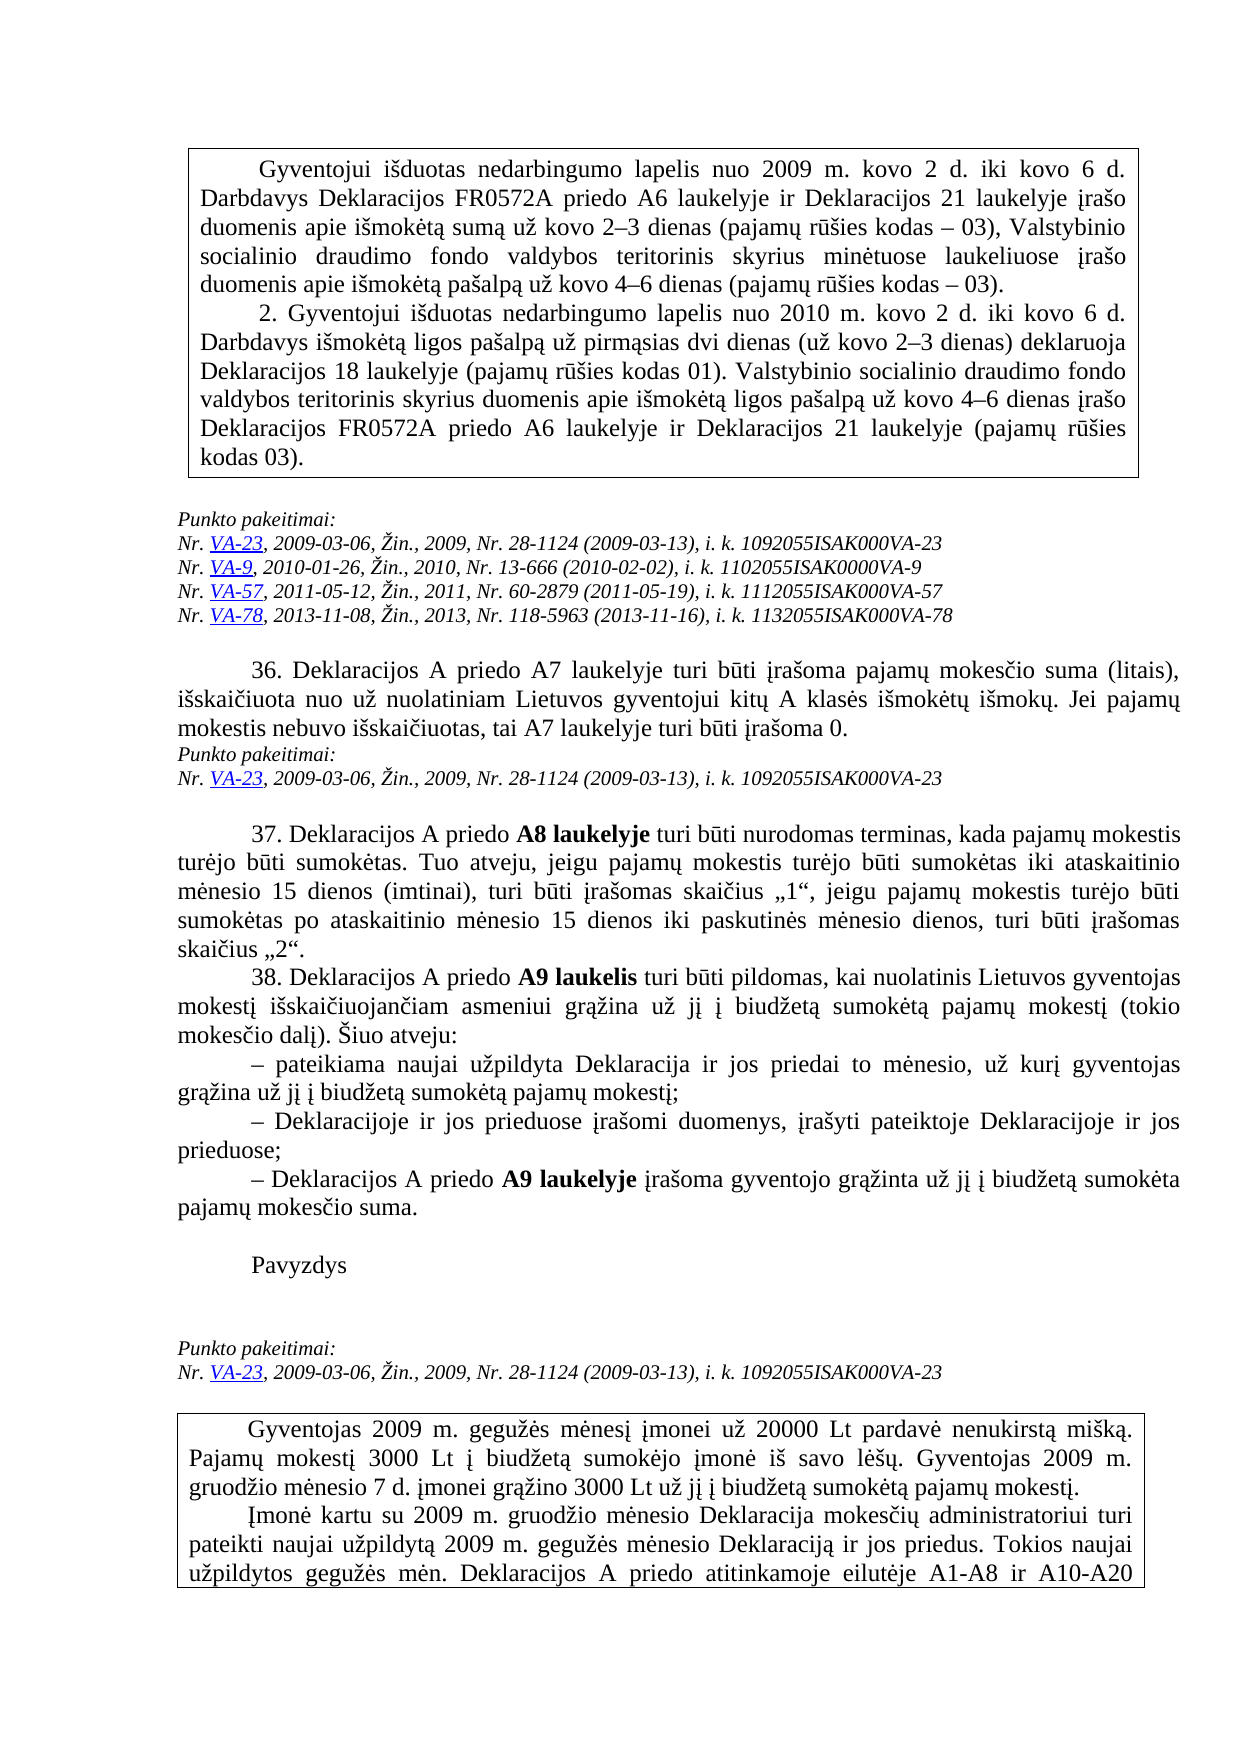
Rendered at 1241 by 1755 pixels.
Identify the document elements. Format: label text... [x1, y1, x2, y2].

text Nr. VA-9, 2010-01-26, Žin., 2010, Nr. 13-666 (2010-02-02), i. k. 1102055ISAK0000VA-9 [177, 555, 1181, 579]
text Nr. VA-23, 2009-03-06, Žin., 2009, Nr. 28-1124 (2009-03-13), i. k. 1092055ISAK000VA-23 [177, 531, 1181, 555]
text 38. Deklaracijos A priedo A9 laukelis turi būti pildomas, kai nuolatinis Lietuvos gyventojas mokestį išskaičiuojančiam asmeniui grąžina už jį į biudžetą sumokėtą pajamų mokestį (tokio mokesčio dalį). Šiuo atveju: [177, 962, 1181, 1049]
text – pateikiama naujai užpildyta Deklaracija ir jos priedai to mėnesio, už kurį gyventojas grąžina už jį į biudžetą sumokėtą pajamų mokestį; [177, 1049, 1181, 1106]
text Punkto pakeitimai: [177, 507, 1181, 531]
text Nr. VA-78, 2013-11-08, Žin., 2013, Nr. 118-5963 (2013-11-16), i. k. 1132055ISAK000VA-78 [177, 603, 1181, 627]
text Nr. VA-23, 2009-03-06, Žin., 2009, Nr. 28-1124 (2009-03-13), i. k. 1092055ISAK000VA-23 [177, 1360, 1181, 1384]
text – Deklaracijos A priedo A9 laukelyje įrašoma gyventojo grąžinta už jį į biudžetą sumokėta pajamų mokesčio suma. [177, 1164, 1181, 1221]
text – Deklaracijoje ir jos prieduose įrašomi duomenys, įrašyti pateiktoje Deklaracijoje ir jos prieduose; [177, 1106, 1181, 1164]
text 37. Deklaracijos A priedo A8 laukelyje turi būti nurodomas terminas, kada pajamų mokestis turėjo būti sumokėtas. Tuo atveju, jeigu pajamų mokestis turėjo būti sumokėtas iki ataskaitinio mėnesio 15 dienos (imtinai), turi būti įrašomas skaičius „1“, jeigu pajamų mokestis turėjo būti sumokėtas po ataskaitinio mėnesio 15 dienos iki paskutinės mėnesio dienos, turi būti įrašomas skaičius „2“. [177, 819, 1181, 962]
table_header Gyventojas 2009 m. gegužės mėnesį įmonei už 20000 Lt pardavė nenukirstą mišką. Pajamų mokestį 3000 Lt į biudžetą sumokėjo įmonė iš savo lėšų. Gyventojas 2009 m. gruodžio mėnesio 7 d. įmonei grąžino 3000 Lt už jį į biudžetą sumokėtą pajamų mokestį. Įmonė kartu su 2009 m. gruodžio mėnesio Deklaracija mokesčių administratoriui turi pateikti naujai užpildytą 2009 m. gegužės mėnesio Deklaraciją ir jos priedus. Tokios naujai užpildytos gegužės mėn. Deklaracijos A priedo atitinkamoje eilutėje A1-A8 ir A10-A20 [178, 1414, 1144, 1587]
text Pavyzdys [177, 1250, 1181, 1279]
text Nr. VA-23, 2009-03-06, Žin., 2009, Nr. 28-1124 (2009-03-13), i. k. 1092055ISAK000VA-23 [177, 766, 1181, 790]
text Punkto pakeitimai: [177, 1336, 1181, 1360]
table_header Gyventojui išduotas nedarbingumo lapelis nuo 2009 m. kovo 2 d. iki kovo 6 d. Darbdavys Deklaracijos FR0572A priedo A6 laukelyje ir Deklaracijos 21 laukelyje įrašo duomenis apie išmokėtą sumą už kovo 2–3 dienas (pajamų rūšies kodas – 03), Valstybinio socialinio draudimo fondo valdybos teritorinis skyrius minėtuose laukeliuose įrašo duomenis apie išmokėtą pašalpą už kovo 4–6 dienas (pajamų rūšies kodas – 03). 2. Gyventojui išduotas nedarbingumo lapelis nuo 2010 m. kovo 2 d. iki kovo 6 d. Darbdavys išmokėtą ligos pašalpą už pirmąsias dvi dienas (už kovo 2–3 dienas) deklaruoja Deklaracijos 18 laukelyje (pajamų rūšies kodas 01). Valstybinio socialinio draudimo fondo valdybos teritorinis skyrius duomenis apie išmokėtą ligos pašalpą už kovo 4–6 dienas įrašo Deklaracijos FR0572A priedo A6 laukelyje ir Deklaracijos 21 laukelyje (pajamų rūšies kodas 03). [189, 149, 1138, 477]
text Punkto pakeitimai: [177, 742, 1181, 766]
text 36. Deklaracijos A priedo A7 laukelyje turi būti įrašoma pajamų mokesčio suma (litais), išskaičiuota nuo už nuolatiniam Lietuvos gyventojui kitų A klasės išmokėtų išmokų. Jei pajamų mokestis nebuvo išskaičiuotas, tai A7 laukelyje turi būti įrašoma 0. [177, 656, 1181, 742]
text Nr. VA-57, 2011-05-12, Žin., 2011, Nr. 60-2879 (2011-05-19), i. k. 1112055ISAK000VA-57 [177, 579, 1181, 603]
